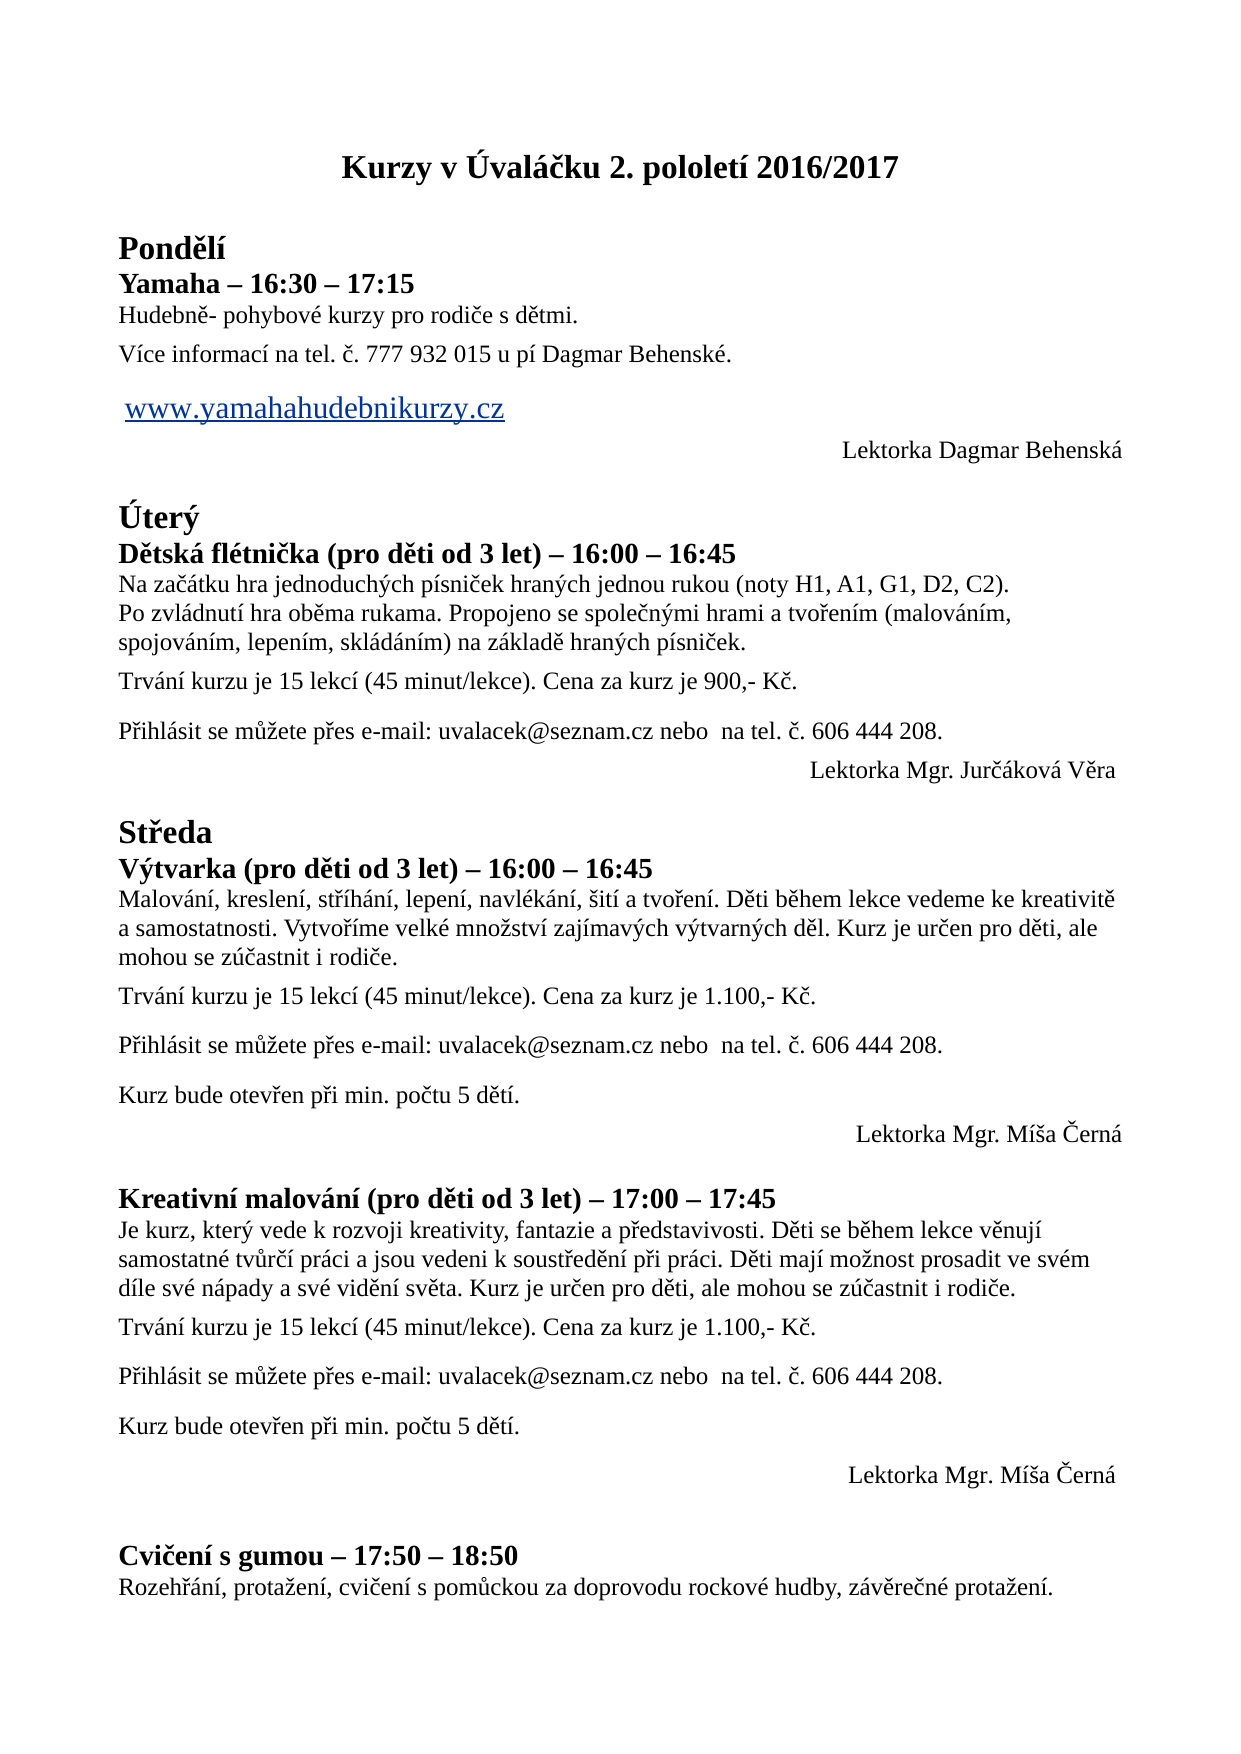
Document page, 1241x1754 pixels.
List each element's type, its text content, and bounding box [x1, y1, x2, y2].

text Více informací na tel. č. 777 932 015 u pí Dagmar Behenské. [118, 339, 1122, 368]
text Po zvládnutí hra oběma rukama. Propojeno se společnými hrami a tvořením (malováním, spojováním, lepením, skládáním) na základě hraných písniček. [118, 598, 1122, 656]
text Trvání kurzu je 15 lekcí (45 minut/lekce). Cena za kurz je 1.100,- Kč. [118, 1312, 1122, 1341]
text Trvání kurzu je 15 lekcí (45 minut/lekce). Cena za kurz je 900,- Kč. [118, 666, 1122, 695]
text Výtvarka (pro děti od 3 let) – 16:00 – 16:45 [118, 851, 1122, 884]
text Přihlásit se můžete přes e-mail: uvalacek@seznam.cz nebo na tel. č. 606 444 208. [118, 1031, 1122, 1059]
text Přihlásit se můžete přes e-mail: uvalacek@seznam.cz nebo na tel. č. 606 444 208. [118, 716, 1122, 744]
text Rozehřání, protažení, cvičení s pomůckou za doprovodu rockové hudby, závěrečné protažení. [118, 1572, 1122, 1600]
text Kurz bude otevřen při min. počtu 5 dětí. [118, 1080, 1122, 1109]
text Trvání kurzu je 15 lekcí (45 minut/lekce). Cena za kurz je 1.100,- Kč. [118, 981, 1122, 1010]
text Kurzy v Úvaláčku 2. pololetí 2016/2017 [118, 147, 1122, 185]
text Lektorka Mgr. Míša Černá [118, 1461, 1122, 1489]
text Úterý [118, 498, 1122, 536]
text Cvičení s gumou – 17:50 – 18:50 [118, 1538, 1122, 1572]
text Hudebně- pohybové kurzy pro rodiče s dětmi. [118, 300, 1122, 329]
text Je kurz, který vede k rozvoji kreativity, fantazie a představivosti. Děti se během lekce věnují samostatné tvůrčí práci a jsou vedeni k soustředění při práci. Děti mají možnost prosadit ve svém díle své nápady a své vidění světa. Kurz je určen pro děti, ale mohou se zúčastnit i rodiče. [118, 1215, 1122, 1301]
text Dětská flétnička (pro děti od 3 let) – 16:00 – 16:45 [118, 536, 1122, 569]
text Přihlásit se můžete přes e-mail: uvalacek@seznam.cz nebo na tel. č. 606 444 208. [118, 1361, 1122, 1390]
text Pondělí [118, 228, 1122, 267]
text Středa [118, 812, 1122, 851]
text Yamaha – 16:30 – 17:15 [118, 267, 1122, 300]
text Malování, kreslení, stříhání, lepení, navlékání, šití a tvoření. Děti během lekce vedeme ke kreativitě a samostatnosti. Vytvoříme velké množství zajímavých výtvarných děl. Kurz je určen pro děti, ale mohou se zúčastnit i rodiče. [118, 884, 1122, 971]
text Kurz bude otevřen při min. počtu 5 dětí. [118, 1411, 1122, 1440]
text Kreativní malování (pro děti od 3 let) – 17:00 – 17:45 [118, 1182, 1122, 1215]
text Lektorka Mgr. Míša Černá [192, 1119, 1122, 1148]
text Lektorka Dagmar Behenská [118, 435, 1122, 464]
text www.yamahahudebnikurzy.cz [118, 389, 1122, 425]
text Na začátku hra jednoduchých písniček hraných jednou rukou (noty H1, A1, G1, D2, C2). [118, 569, 1122, 598]
text Lektorka Mgr. Jurčáková Věra [118, 755, 1122, 784]
